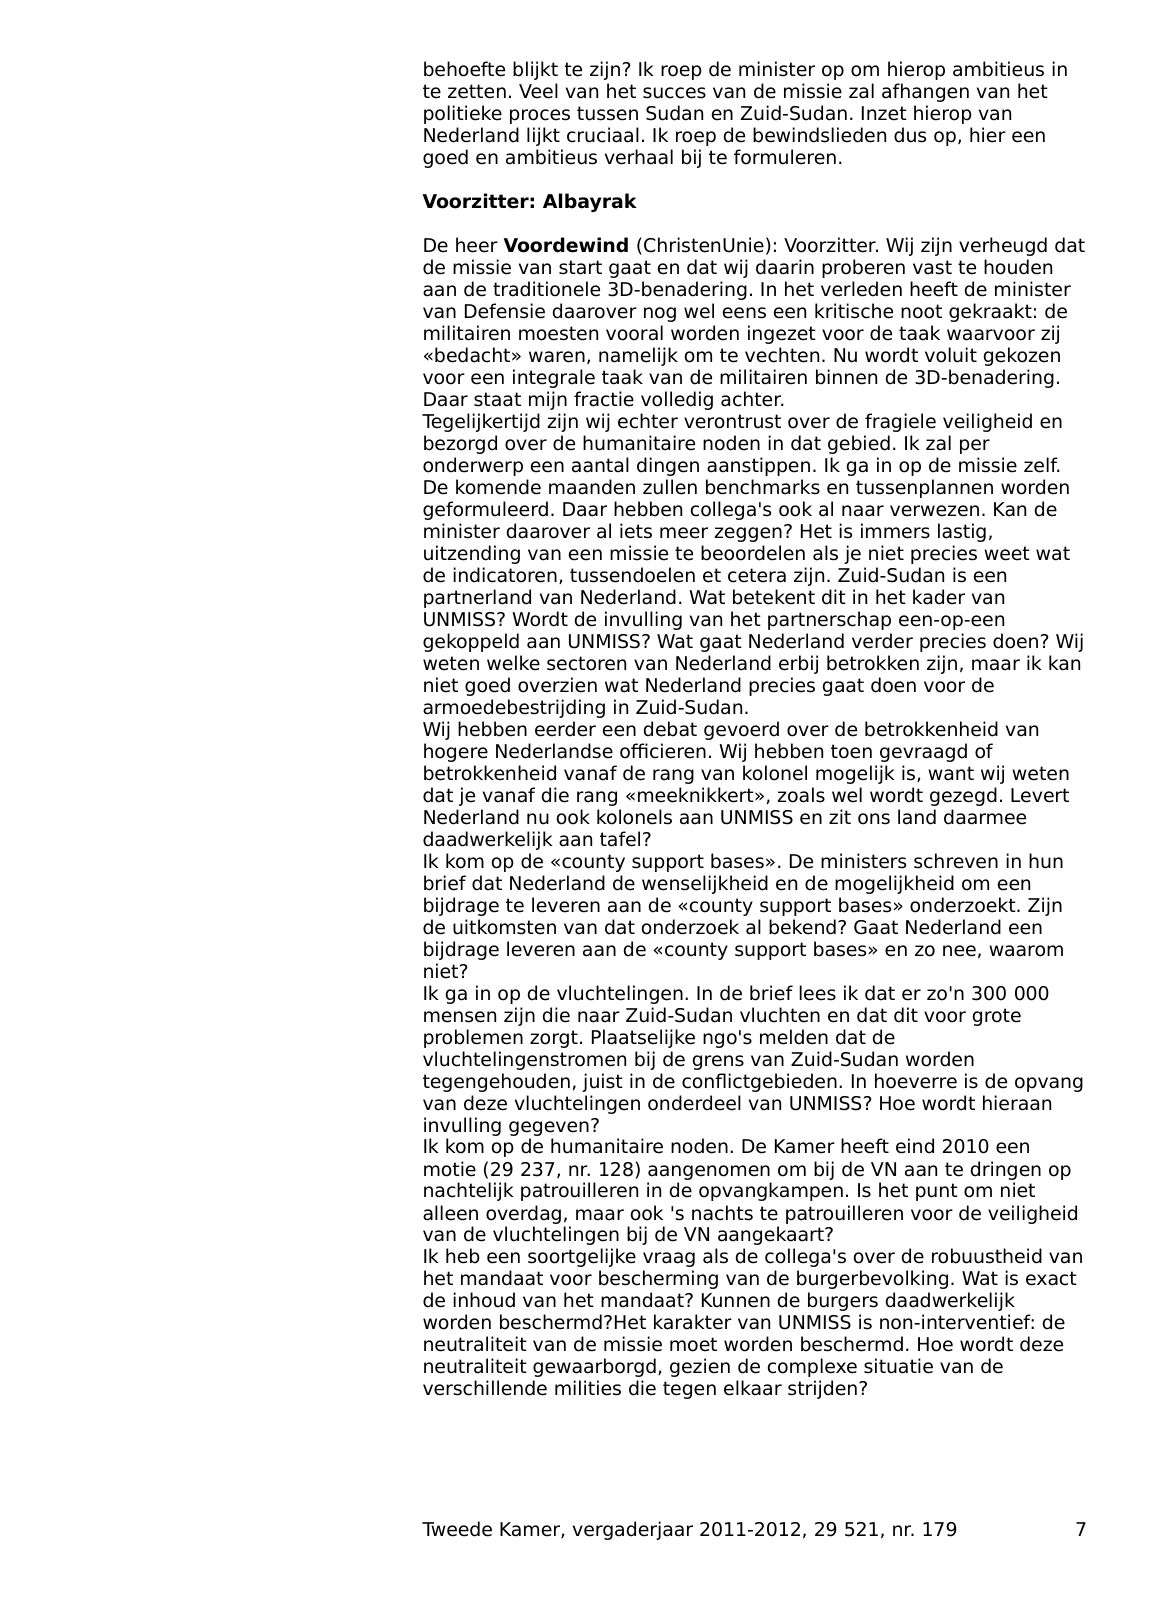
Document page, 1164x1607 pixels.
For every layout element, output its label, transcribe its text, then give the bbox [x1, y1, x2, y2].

text Ik ga in op de vluchtelingen. In de brief lees ik dat er zo'n 300 000 mensen zijn die naar Zuid-Sudan vluchten en dat dit voor grote problemen zorgt. Plaatselijke ngo's melden dat de vluchtelingenstromen bij de grens van Zuid-Sudan worden tegengehouden, juist in de conflictgebieden. In hoeverre is de opvang van deze vluchtelingen onderdeel van UNMISS? Hoe wordt hieraan invulling gegeven? [422, 983, 1087, 1136]
text Ik heb een soortgelijke vraag als de collega's over de robuustheid van het mandaat voor bescherming van de burgerbevolking. Wat is exact de inhoud van het mandaat? Kunnen de burgers daadwerkelijk worden beschermd?Het karakter van UNMISS is non-interventief: de neutraliteit van de missie moet worden beschermd. Hoe wordt deze neutraliteit gewaarborgd, gezien de complexe situatie van de verschillende milities die tegen elkaar strijden? [422, 1246, 1087, 1400]
text Tegelijkertijd zijn wij echter verontrust over de fragiele veiligheid en bezorgd over de humanitaire noden in dat gebied. Ik zal per onderwerp een aantal dingen aanstippen. Ik ga in op de missie zelf. De komende maanden zullen benchmarks en tussenplannen worden geformuleerd. Daar hebben collega's ook al naar verwezen. Kan de minister daarover al iets meer zeggen? Het is immers lastig, uitzending van een missie te beoordelen als je niet precies weet wat de indicatoren, tussendoelen et cetera zijn. Zuid-Sudan is een partnerland van Nederland. Wat betekent dit in het kader van UNMISS? Wordt de invulling van het partnerschap een-op-een gekoppeld aan UNMISS? Wat gaat Nederland verder precies doen? Wij weten welke sectoren van Nederland erbij betrokken zijn, maar ik kan niet goed overzien wat Nederland precies gaat doen voor de armoedebestrijding in Zuid-Sudan. [422, 411, 1087, 719]
text Ik kom op de «county support bases». De ministers schreven in hun brief dat Nederland de wenselijkheid en de mogelijkheid om een bijdrage te leveren aan de «county support bases» onderzoekt. Zijn de uitkomsten van dat onderzoek al bekend? Gaat Nederland een bijdrage leveren aan de «county support bases» en zo nee, waarom niet? [422, 851, 1087, 983]
text De heer Voordewind (ChristenUnie): Voorzitter. Wij zijn verheugd dat de missie van start gaat en dat wij daarin proberen vast te houden aan de traditionele 3D-benadering. In het verleden heeft de minister van Defensie daarover nog wel eens een kritische noot gekraakt: de militairen moesten vooral worden ingezet voor de taak waarvoor zij «bedacht» waren, namelijk om te vechten. Nu wordt voluit gekozen voor een integrale taak van de militairen binnen de 3D-benadering. Daar staat mijn fractie volledig achter. [422, 235, 1087, 411]
text behoefte blijkt te zijn? Ik roep de minister op om hierop ambitieus in te zetten. Veel van het succes van de missie zal afhangen van het politieke proces tussen Sudan en Zuid-Sudan. Inzet hierop van Nederland lijkt cruciaal. Ik roep de bewindslieden dus op, hier een goed en ambitieus verhaal bij te formuleren. [422, 59, 1087, 169]
text Wij hebben eerder een debat gevoerd over de betrokkenheid van hogere Nederlandse officieren. Wij hebben toen gevraagd of betrokkenheid vanaf de rang van kolonel mogelijk is, want wij weten dat je vanaf die rang «meeknikkert», zoals wel wordt gezegd. Levert Nederland nu ook kolonels aan UNMISS en zit ons land daarmee daadwerkelijk aan tafel? [422, 719, 1087, 851]
subtitle Voorzitter: Albayrak [422, 191, 1087, 213]
text Ik kom op de humanitaire noden. De Kamer heeft eind 2010 een motie (29 237, nr. 128) aangenomen om bij de VN aan te dringen op nachtelijk patrouilleren in de opvangkampen. Is het punt om niet alleen overdag, maar ook 's nachts te patrouilleren voor de veiligheid van de vluchtelingen bij de VN aangekaart? [422, 1136, 1087, 1246]
